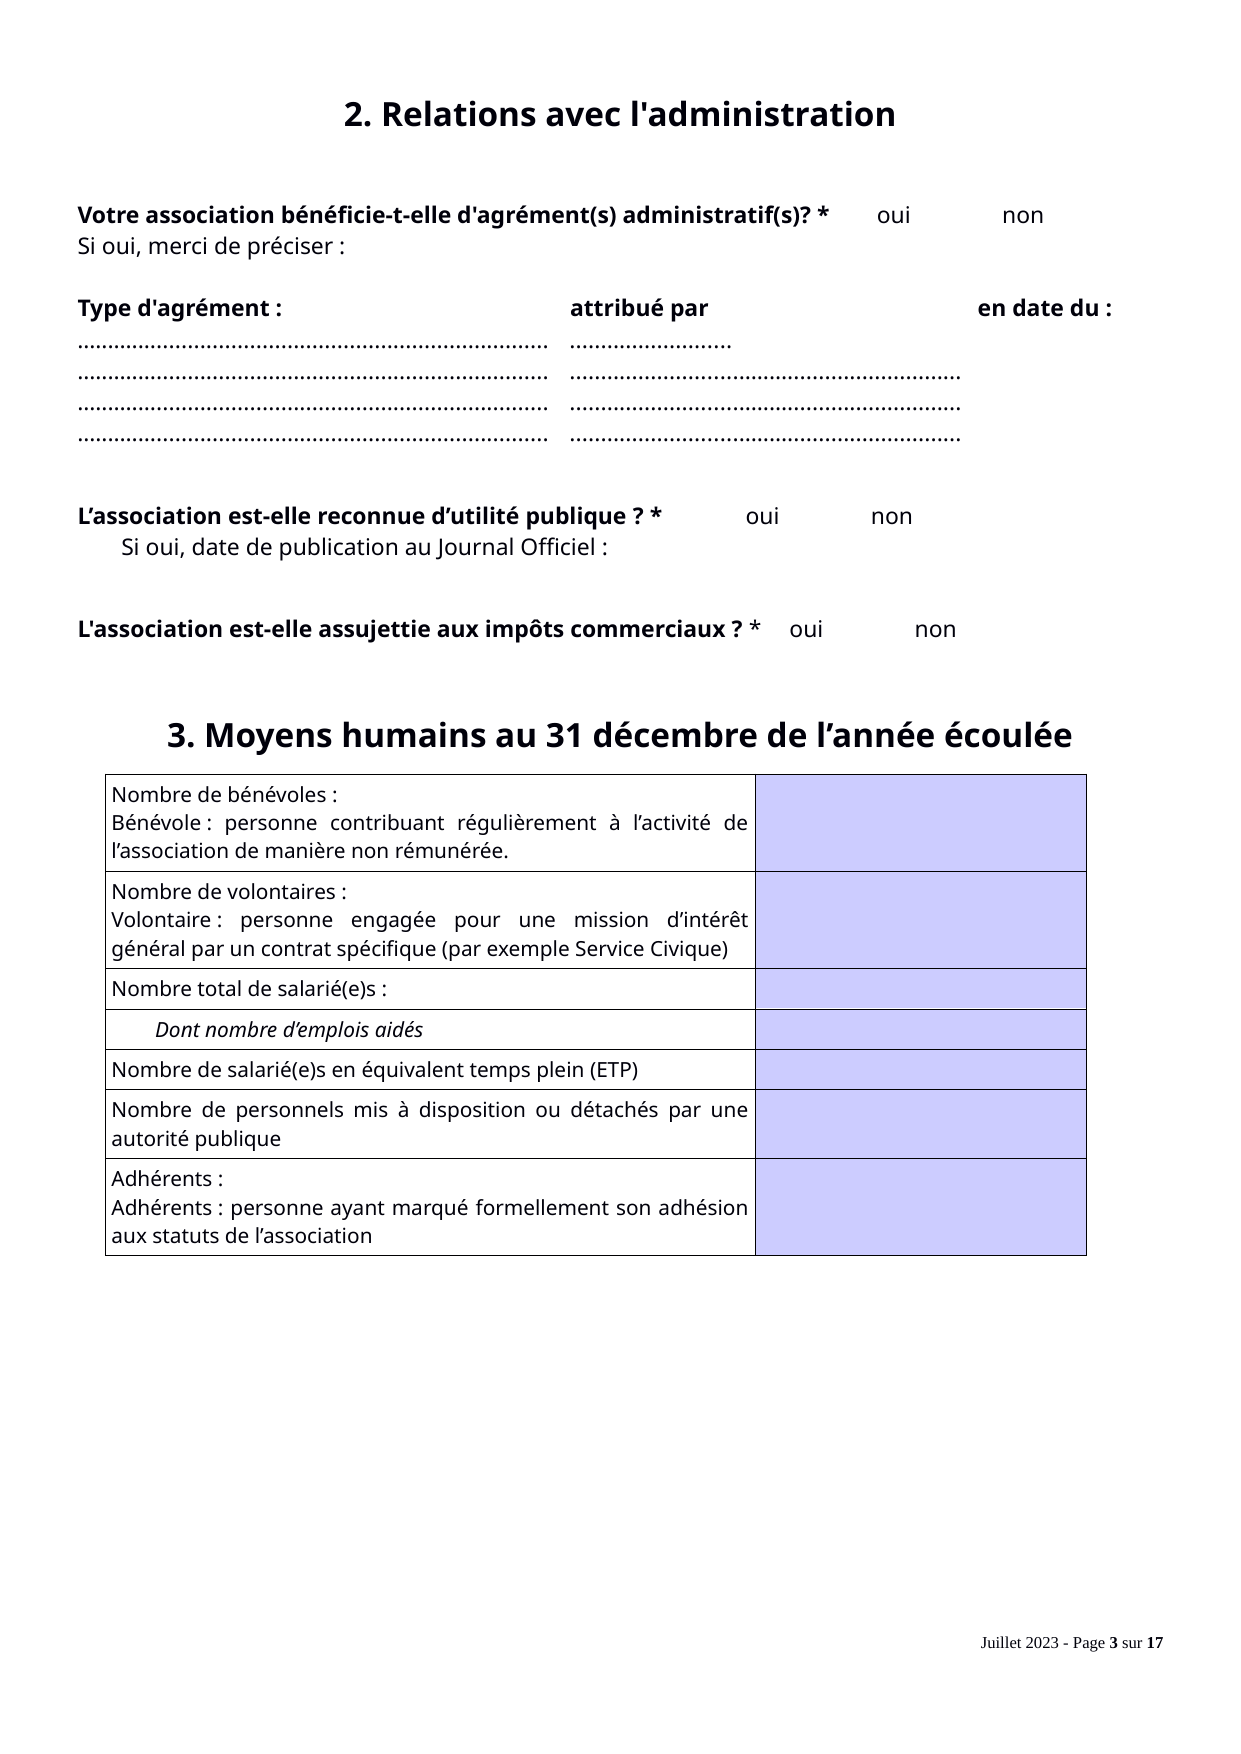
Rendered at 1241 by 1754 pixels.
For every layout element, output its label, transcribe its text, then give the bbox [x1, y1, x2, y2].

text 2. Relations avec l'administration [77, 91, 1163, 136]
table_cell Nombre de volontaires : Volontaire : personne engagée pour une mission d’intérêt général par un contrat spécifique (par exemple Service Civique) [106, 872, 755, 968]
text L'association est-elle assujettie aux impôts commerciaux ? * oui non [77, 613, 1163, 644]
text Votre association bénéficie-t-elle d'agrément(s) administratif(s)? * oui non [77, 198, 1163, 230]
table_cell Dont nombre d’emplois aidés [106, 1010, 755, 1049]
table_cell Nombre de salarié(e)s en équivalent temps plein (ETP) [106, 1050, 755, 1089]
table_cell [756, 969, 1086, 1008]
table_cell [756, 1010, 1086, 1049]
table_cell [756, 1050, 1086, 1089]
table_cell Adhérents : Adhérents : personne ayant marqué formellement son adhésion aux statuts de l’association [106, 1159, 755, 1255]
text Type d'agrément : attribué par en date du : [77, 292, 1163, 323]
text Si oui, merci de préciser : [77, 230, 1163, 261]
table_header [756, 775, 1086, 871]
text 3. Moyens humains au 31 décembre de l’année écoulée [77, 712, 1163, 757]
table_cell [756, 1090, 1086, 1158]
table_cell Nombre total de salarié(e)s : [106, 969, 755, 1008]
text L’association est-elle reconnue d’utilité publique ? * oui non [77, 499, 1163, 531]
table_cell [756, 872, 1086, 968]
table_cell [756, 1159, 1086, 1255]
text Si oui, date de publication au Journal Officiel : [77, 531, 1163, 562]
table_header Nombre de bénévoles : Bénévole : personne contribuant régulièrement à l’activité de l’association de manière non rémunérée. [106, 775, 755, 871]
table_cell Nombre de personnels mis à disposition ou détachés par une autorité publique [106, 1090, 755, 1158]
